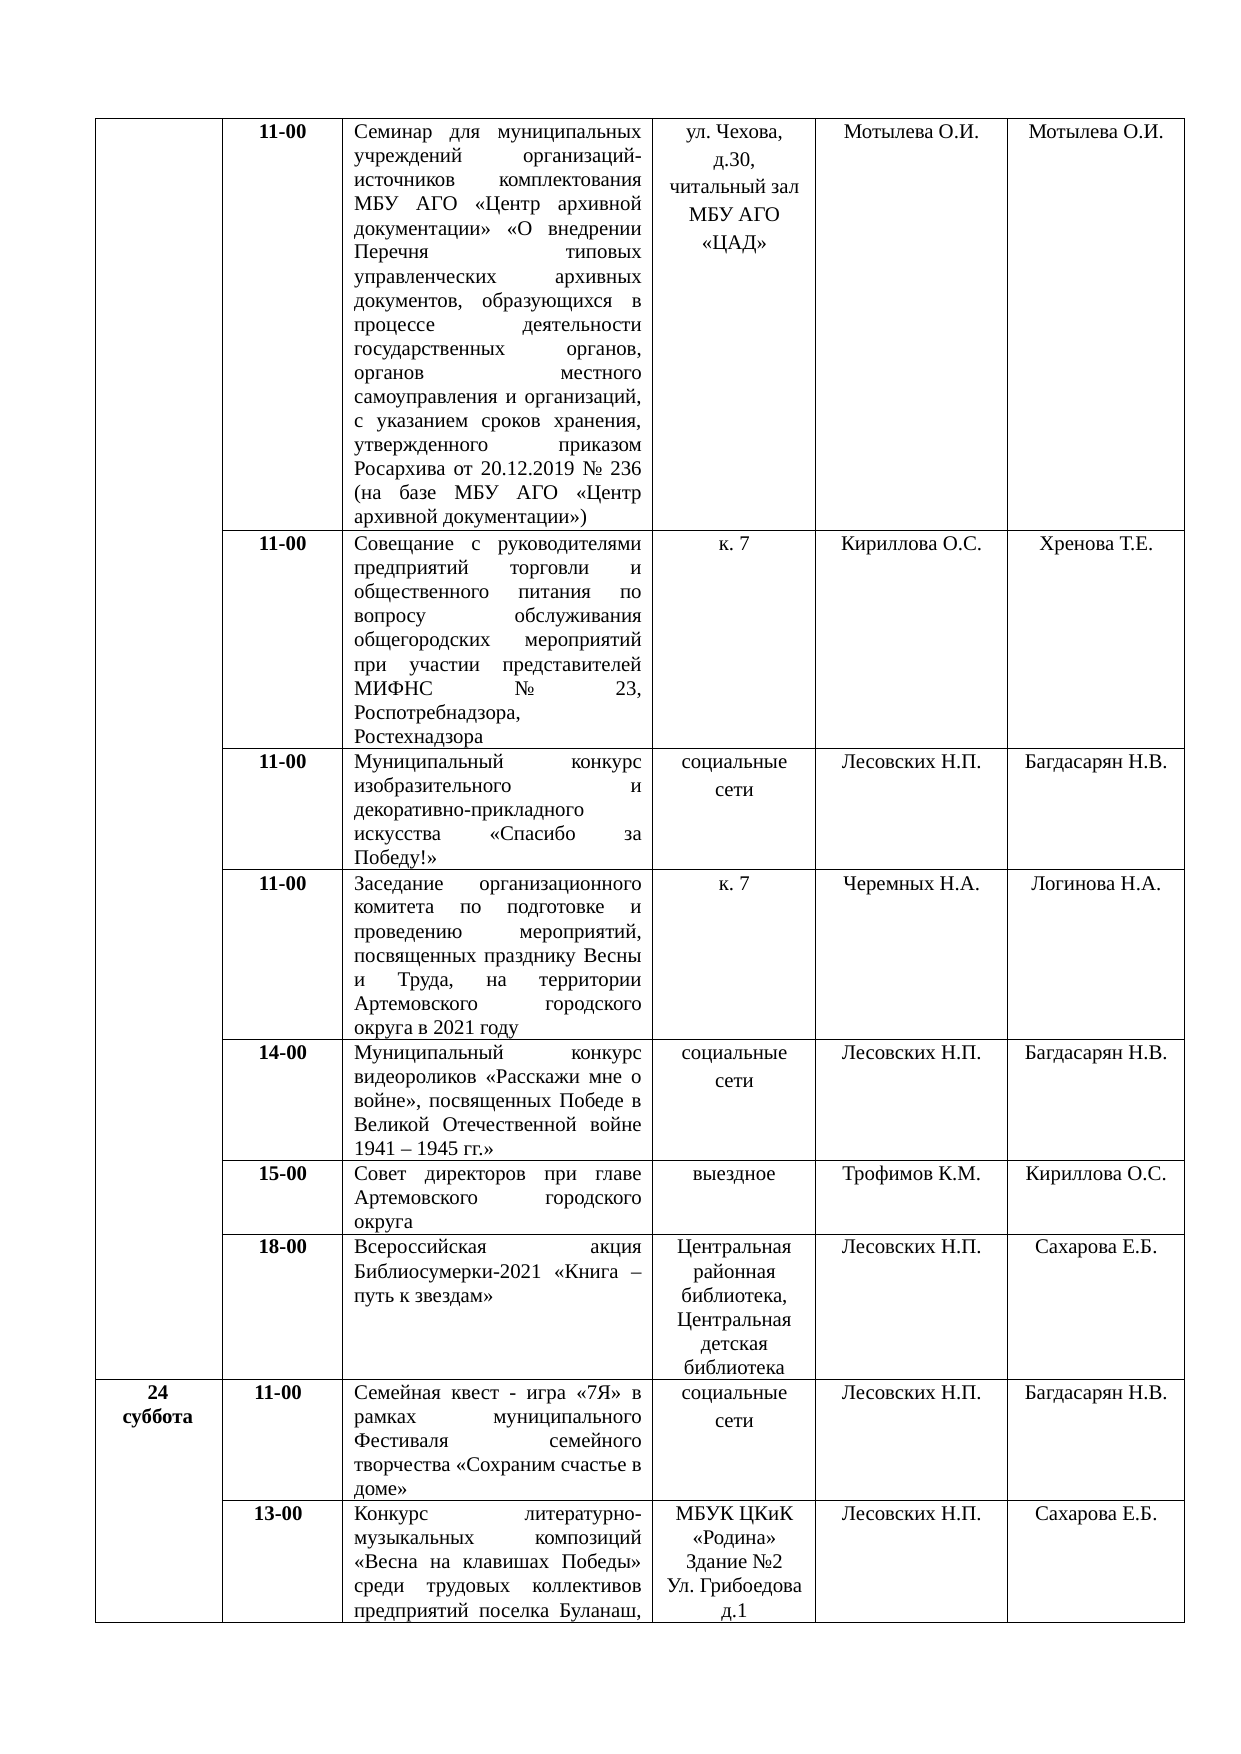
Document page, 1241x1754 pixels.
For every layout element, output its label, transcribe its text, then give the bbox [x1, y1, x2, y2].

table_cell 11-00 [223, 870, 342, 1039]
table_cell Багдасарян Н.В. [1008, 1040, 1184, 1160]
table_cell 11-00 [223, 119, 342, 530]
table_cell Муниципальный конкурс видеороликов «Расскажи мне о войне», посвященных Победе в Великой Отечественной войне 1941 – 1945 гг.» [343, 1040, 652, 1160]
table_cell 24 суббота [96, 1380, 222, 1622]
table_cell Лесовских Н.П. [816, 749, 1007, 869]
table_cell 11-00 [223, 749, 342, 869]
table_cell Семинар для муниципальных учреждений организаций-источников комплектования МБУ АГО «Центр архивной документации» «О внедрении Перечня типовых управленческих архивных документов, образующихся в процессе деятельности государственных органов, органов местного самоуправления и организаций, с указанием сроков хранения, утвержденного приказом Росархива от 20.12.2019 № 236 (на базе МБУ АГО «Центр архивной документации») [343, 119, 652, 530]
table_cell 11-00 [223, 531, 342, 748]
table_cell Лесовских Н.П. [816, 1380, 1007, 1500]
table_cell 15-00 [223, 1161, 342, 1233]
table_cell Кириллова О.С. [816, 531, 1007, 748]
table_cell Мотылева О.И. [816, 119, 1007, 530]
table_cell социальные сети [653, 1380, 815, 1500]
table_cell МБУК ЦКиК «Родина» Здание №2 Ул. Грибоедова д.1 [653, 1501, 815, 1622]
table_cell 18-00 [223, 1235, 342, 1379]
table_cell Мотылева О.И. [1008, 119, 1184, 530]
table_cell Лесовских Н.П. [816, 1235, 1007, 1379]
table_cell Сахарова Е.Б. [1008, 1501, 1184, 1622]
table_cell [96, 119, 222, 1379]
table_cell Черемных Н.А. [816, 870, 1007, 1039]
table_cell к. 7 [653, 531, 815, 748]
table_cell ул. Чехова, д.30, читальный зал МБУ АГО «ЦАД» [653, 119, 815, 530]
table_cell 14-00 [223, 1040, 342, 1160]
table_cell выездное [653, 1161, 815, 1233]
table_cell Лесовских Н.П. [816, 1040, 1007, 1160]
table_cell Семейная квест - игра «7Я» в рамках муниципального Фестиваля семейного творчества «Сохраним счастье в доме» [343, 1380, 652, 1500]
table_cell Трофимов К.М. [816, 1161, 1007, 1233]
table_cell Кириллова О.С. [1008, 1161, 1184, 1233]
table_cell Совещание с руководителями предприятий торговли и общественного питания по вопросу обслуживания общегородских мероприятий при участии представителей МИФНС № 23, Роспотребнадзора, Ростехнадзора [343, 531, 652, 748]
table_cell социальные сети [653, 749, 815, 869]
table_cell Всероссийская акция Библиосумерки-2021 «Книга – путь к звездам» [343, 1235, 652, 1379]
table_cell Багдасарян Н.В. [1008, 749, 1184, 869]
table_cell Заседание организационного комитета по подготовке и проведению мероприятий, посвященных празднику Весны и Труда, на территории Артемовского городского округа в 2021 году [343, 870, 652, 1039]
table_cell Багдасарян Н.В. [1008, 1380, 1184, 1500]
table_cell к. 7 [653, 870, 815, 1039]
table_cell Хренова Т.Е. [1008, 531, 1184, 748]
table_cell Сахарова Е.Б. [1008, 1235, 1184, 1379]
table_cell Муниципальный конкурс изобразительного и декоративно-прикладного искусства «Спасибо за Победу!» [343, 749, 652, 869]
table_cell Логинова Н.А. [1008, 870, 1184, 1039]
table_cell Лесовских Н.П. [816, 1501, 1007, 1622]
table_cell Совет директоров при главе Артемовского городского округа [343, 1161, 652, 1233]
table_cell Центральная районная библиотека, Центральная детская библиотека [653, 1235, 815, 1379]
table_cell социальные сети [653, 1040, 815, 1160]
table_cell 11-00 [223, 1380, 342, 1500]
table_cell 13-00 [223, 1501, 342, 1622]
table_cell Конкурс литературно-музыкальных композиций «Весна на клавишах Победы» среди трудовых коллективов предприятий поселка Буланаш, [343, 1501, 652, 1622]
